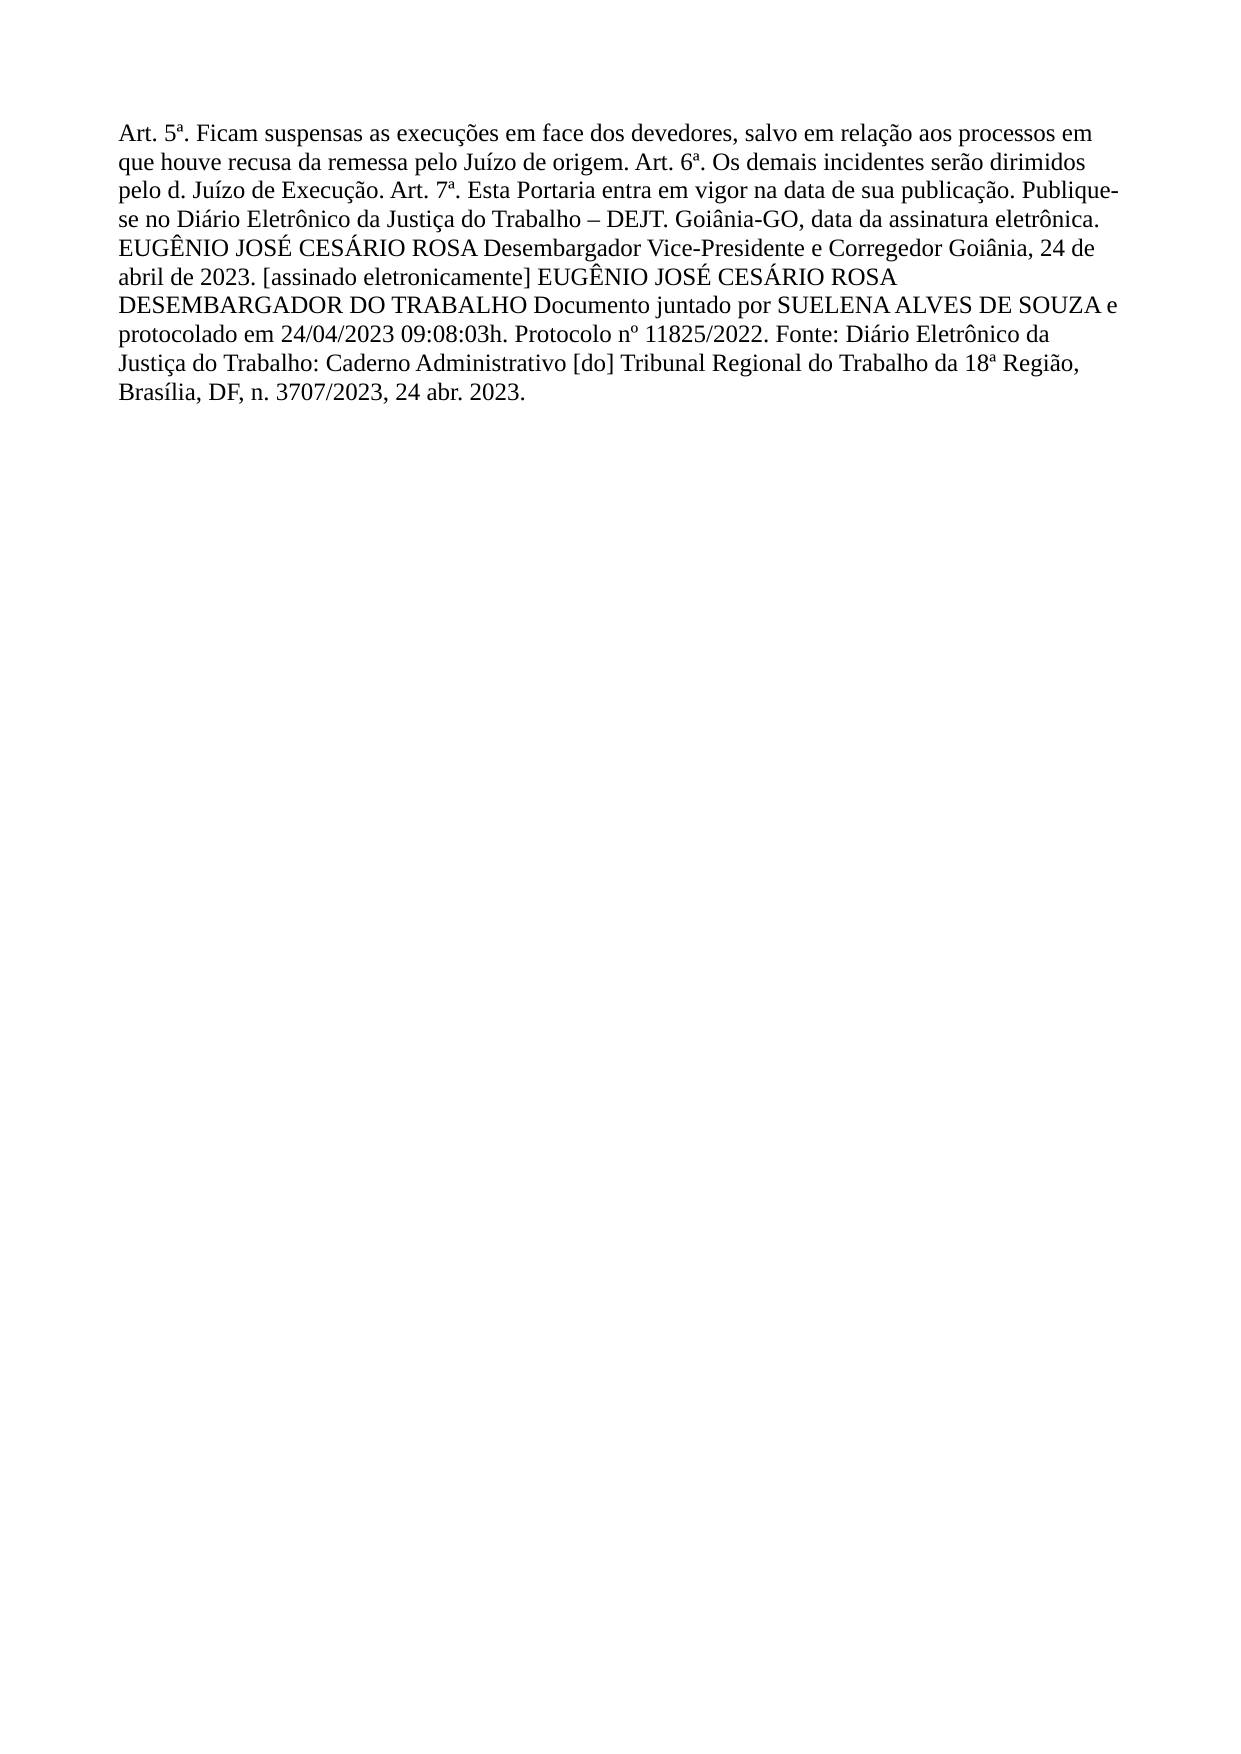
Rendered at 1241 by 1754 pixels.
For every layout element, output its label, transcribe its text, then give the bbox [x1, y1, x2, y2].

text Art. 5ª. Ficam suspensas as execuções em face dos devedores, salvo em relação aos processos em que houve recusa da remessa pelo Juízo de origem. Art. 6ª. Os demais incidentes serão dirimidos pelo d. Juízo de Execução. Art. 7ª. Esta Portaria entra em vigor na data de sua publicação. Publique-se no Diário Eletrônico da Justiça do Trabalho – DEJT. Goiânia-GO, data da assinatura eletrônica. EUGÊNIO JOSÉ CESÁRIO ROSA Desembargador Vice-Presidente e Corregedor Goiânia, 24 de abril de 2023. [assinado eletronicamente] EUGÊNIO JOSÉ CESÁRIO ROSA DESEMBARGADOR DO TRABALHO Documento juntado por SUELENA ALVES DE SOUZA e protocolado em 24/04/2023 09:08:03h. Protocolo nº 11825/2022. Fonte: Diário Eletrônico da Justiça do Trabalho: Caderno Administrativo [do] Tribunal Regional do Trabalho da 18ª Região, Brasília, DF, n. 3707/2023, 24 abr. 2023. [118, 118, 1122, 406]
